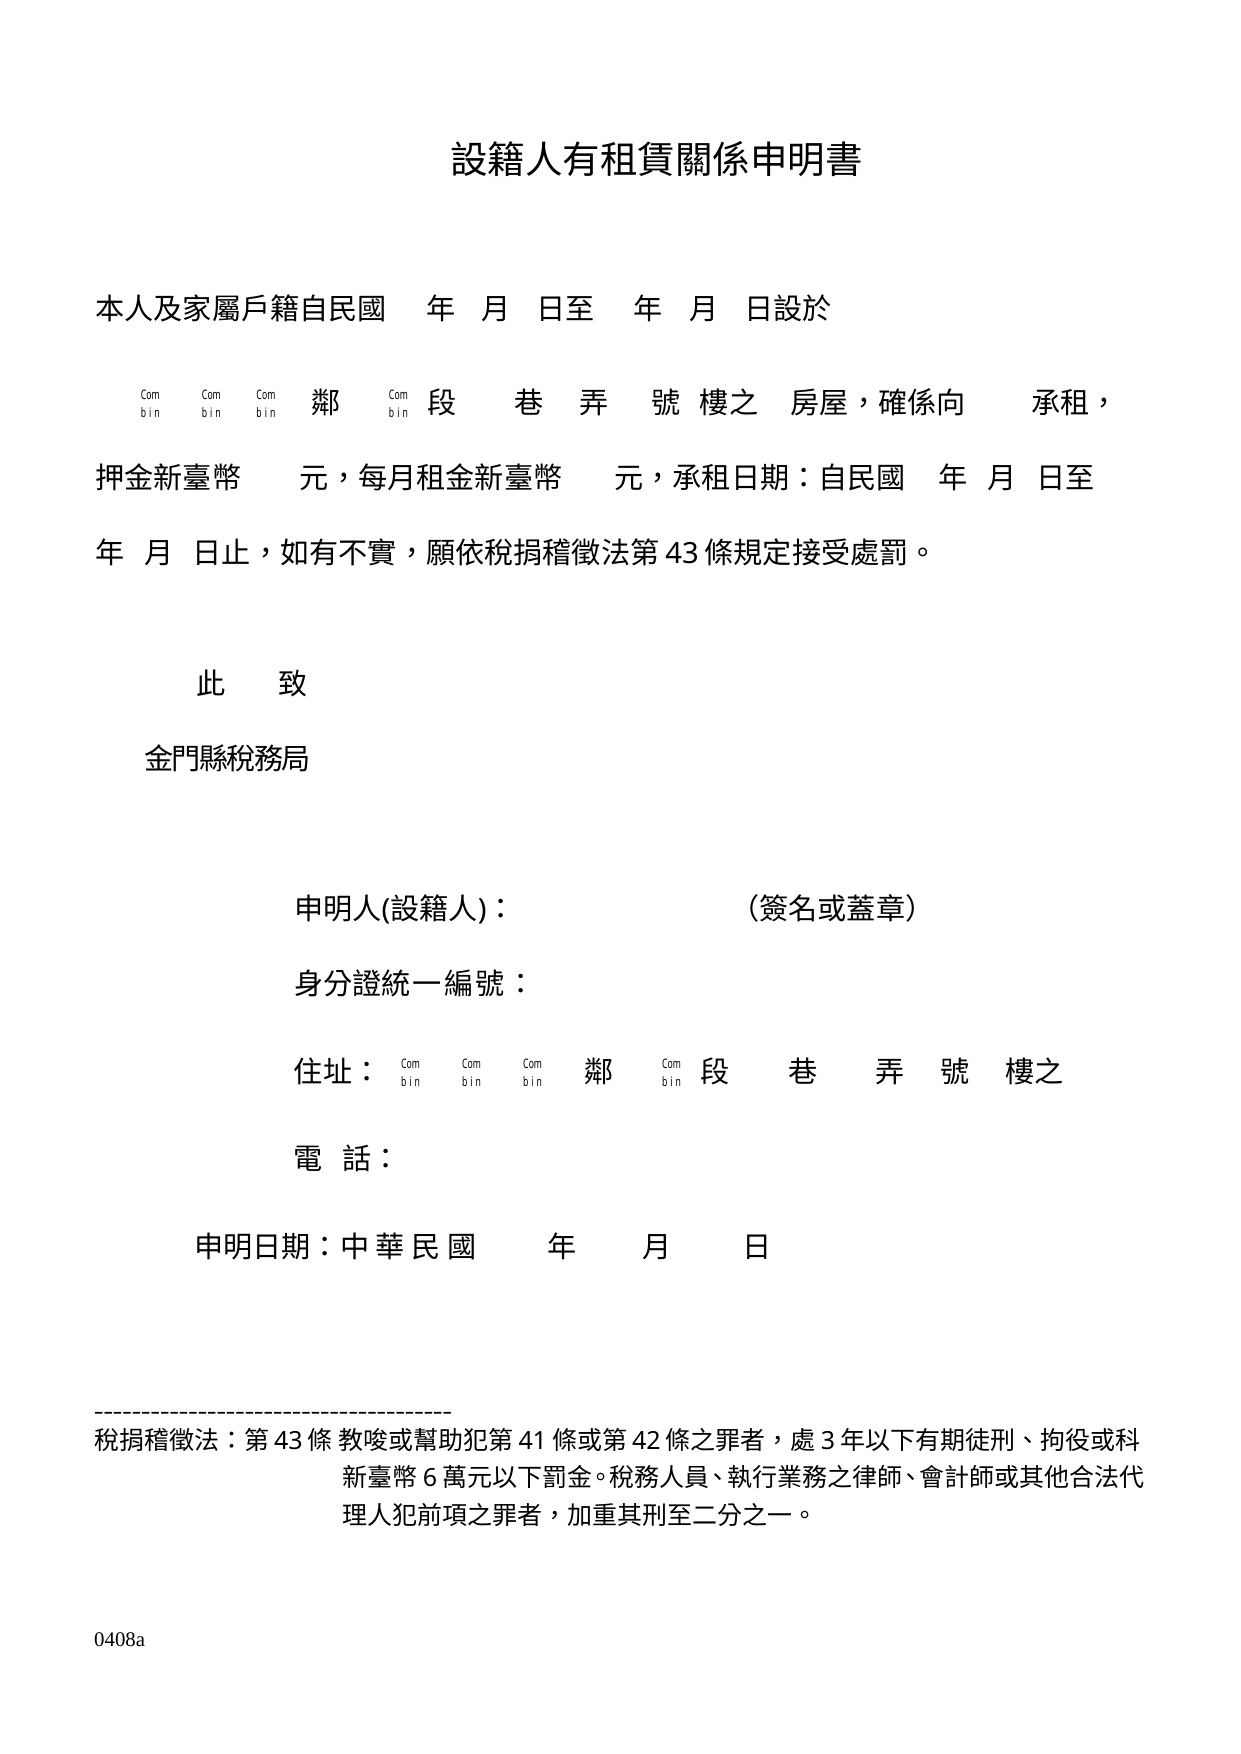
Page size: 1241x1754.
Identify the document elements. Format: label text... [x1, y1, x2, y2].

text Combin Combin Combin 鄰 Combin 段 巷 弄 號 樓之 房屋，確係向 承租，押金新臺幣 元，每月租金新臺幣 元，承租日期：自民國 年 月 日至 年 月 日止，如有不實，願依稅捐稽徵法第43條規定接受處罰。 [95, 363, 1146, 588]
text 電 話： [244, 1119, 1144, 1194]
text 設籍人有租賃關係申明書 [94, 119, 1144, 194]
text 本人及家屬戶籍自民國 年 月 日至 年 月 日設於 [95, 269, 1146, 344]
text 身分證統一編號： [244, 944, 1144, 1019]
text 申明人(設籍人)： （簽名或蓋章） [244, 869, 1144, 944]
text 申明日期：中 華 民 國 年 月 日 [144, 1207, 1144, 1282]
text 此 致 [94, 644, 1144, 719]
text 住址： Combin Combin Combin 鄰 Combin 段 巷 弄 號 樓之 [294, 1032, 1144, 1107]
text 稅捐稽徵法：第43條 教唆或幫助犯第41條或第42條之罪者，處3年以下有期徒刑、拘役或科新臺幣6萬元以下罰金。稅務人員、執行業務之律師、會計師或其他合法代理人犯前項之罪者，加重其刑至二分之一。 [94, 1419, 1144, 1532]
text 金門縣稅務局 [94, 719, 1144, 794]
text ˍˍˍˍˍˍˍˍˍˍˍˍˍˍˍˍˍˍˍˍˍˍˍˍˍˍˍˍˍˍˍˍˍˍˍˍˍˍ [94, 1382, 1144, 1419]
